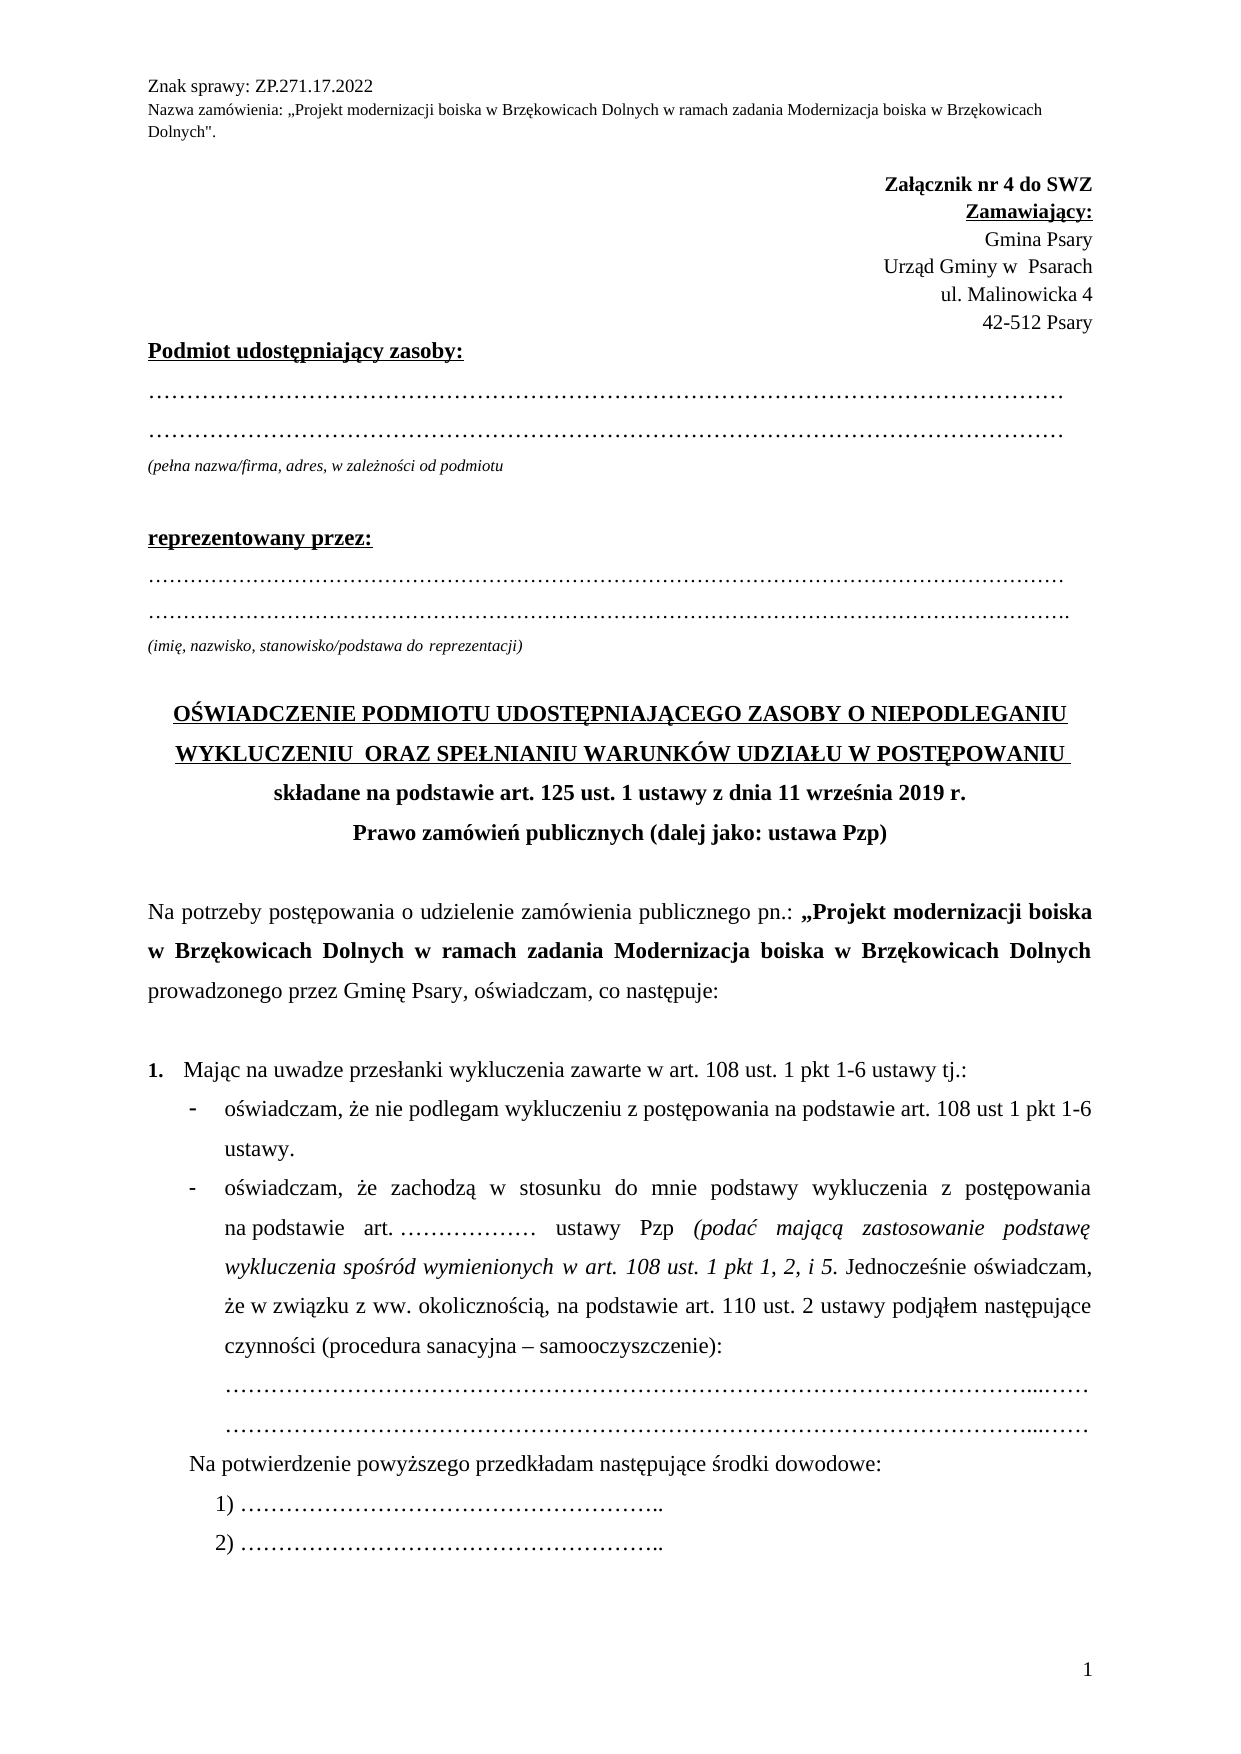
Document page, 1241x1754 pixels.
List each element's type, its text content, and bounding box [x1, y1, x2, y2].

text reprezentowany przez: [148, 524, 1093, 550]
text (pełna nazwa/firma, adres, w zależności od podmiotu [148, 456, 1078, 475]
list oświadczam, że zachodzą w stosunku do mnie podstawy wykluczenia z postępowania na podstawie art. ……………… ustawy Pzp (podać mającą zastosowanie podstawę wykluczenia spośród wymienionych w art. 108 ust. 1 pkt 1, 2, i 5. Jednocześnie oświadczam, że w związku z ww. okolicznością, na podstawie art. 110 ust. 2 ustawy podjąłem następujące czynności (procedura sanacyjna – samooczyszczenie): [189, 1174, 1093, 1358]
text 2) ……………………………………………….. [148, 1529, 1090, 1556]
text 42-512 Psary [153, 310, 1093, 334]
text ……………………………………………………………………………………………...…… [224, 1411, 1093, 1437]
text ul. Malinowicka 4 [153, 282, 1093, 306]
text Urząd Gminy w Psarach [153, 254, 1093, 278]
text Na potrzeby postępowania o udzielenie zamówienia publicznego pn.: „Projekt modernizacji boiska w Brzękowicach Dolnych w ramach zadania Modernizacja boiska w Brzękowicach Dolnych prowadzonego przez Gminę Psary, oświadczam, co następuje: [148, 898, 1093, 1003]
text składane na podstawie art. 125 ust. 1 ustawy z dnia 11 września 2019 r. [148, 779, 1093, 806]
text 1) ……………………………………………….. [148, 1490, 1090, 1516]
list oświadczam, że nie podlegam wykluczeniu z postępowania na podstawie art. 108 ust 1 pkt 1-6 ustawy. [189, 1095, 1093, 1161]
text Na potwierdzenie powyższego przedkładam następujące środki dowodowe: [189, 1450, 1093, 1477]
text Podmiot udostępniający zasoby: [148, 337, 1093, 364]
text Gmina Psary [153, 227, 1093, 251]
text Prawo zamówień publicznych (dalej jako: ustawa Pzp) [148, 819, 1093, 845]
text ……………………………………………………………………………………………...…… [224, 1371, 1093, 1398]
text Załącznik nr 4 do SWZ [148, 172, 1093, 196]
text Zamawiający: [148, 199, 1093, 223]
text …………………………………………………………………………………………………………………………………………………………………………………………………………………………………………. [148, 563, 1078, 623]
text OŚWIADCZENIE PODMIOTU UDOSTĘPNIAJĄCEGO ZASOBY O NIEPODLEGANIU WYKLUCZENIU ORAZ SPEŁNIANIU WARUNKÓW UDZIAŁU W POSTĘPOWANIU [148, 700, 1093, 766]
text …………………………………………………………………………………………………………………………………………………………………………………………………………………… [148, 377, 1078, 443]
text (imię, nazwisko, stanowisko/podstawa do reprezentacji) [148, 636, 1093, 655]
list Mając na uwadze przesłanki wykluczenia zawarte w art. 108 ust. 1 pkt 1-6 ustawy tj.: [148, 1056, 1093, 1082]
